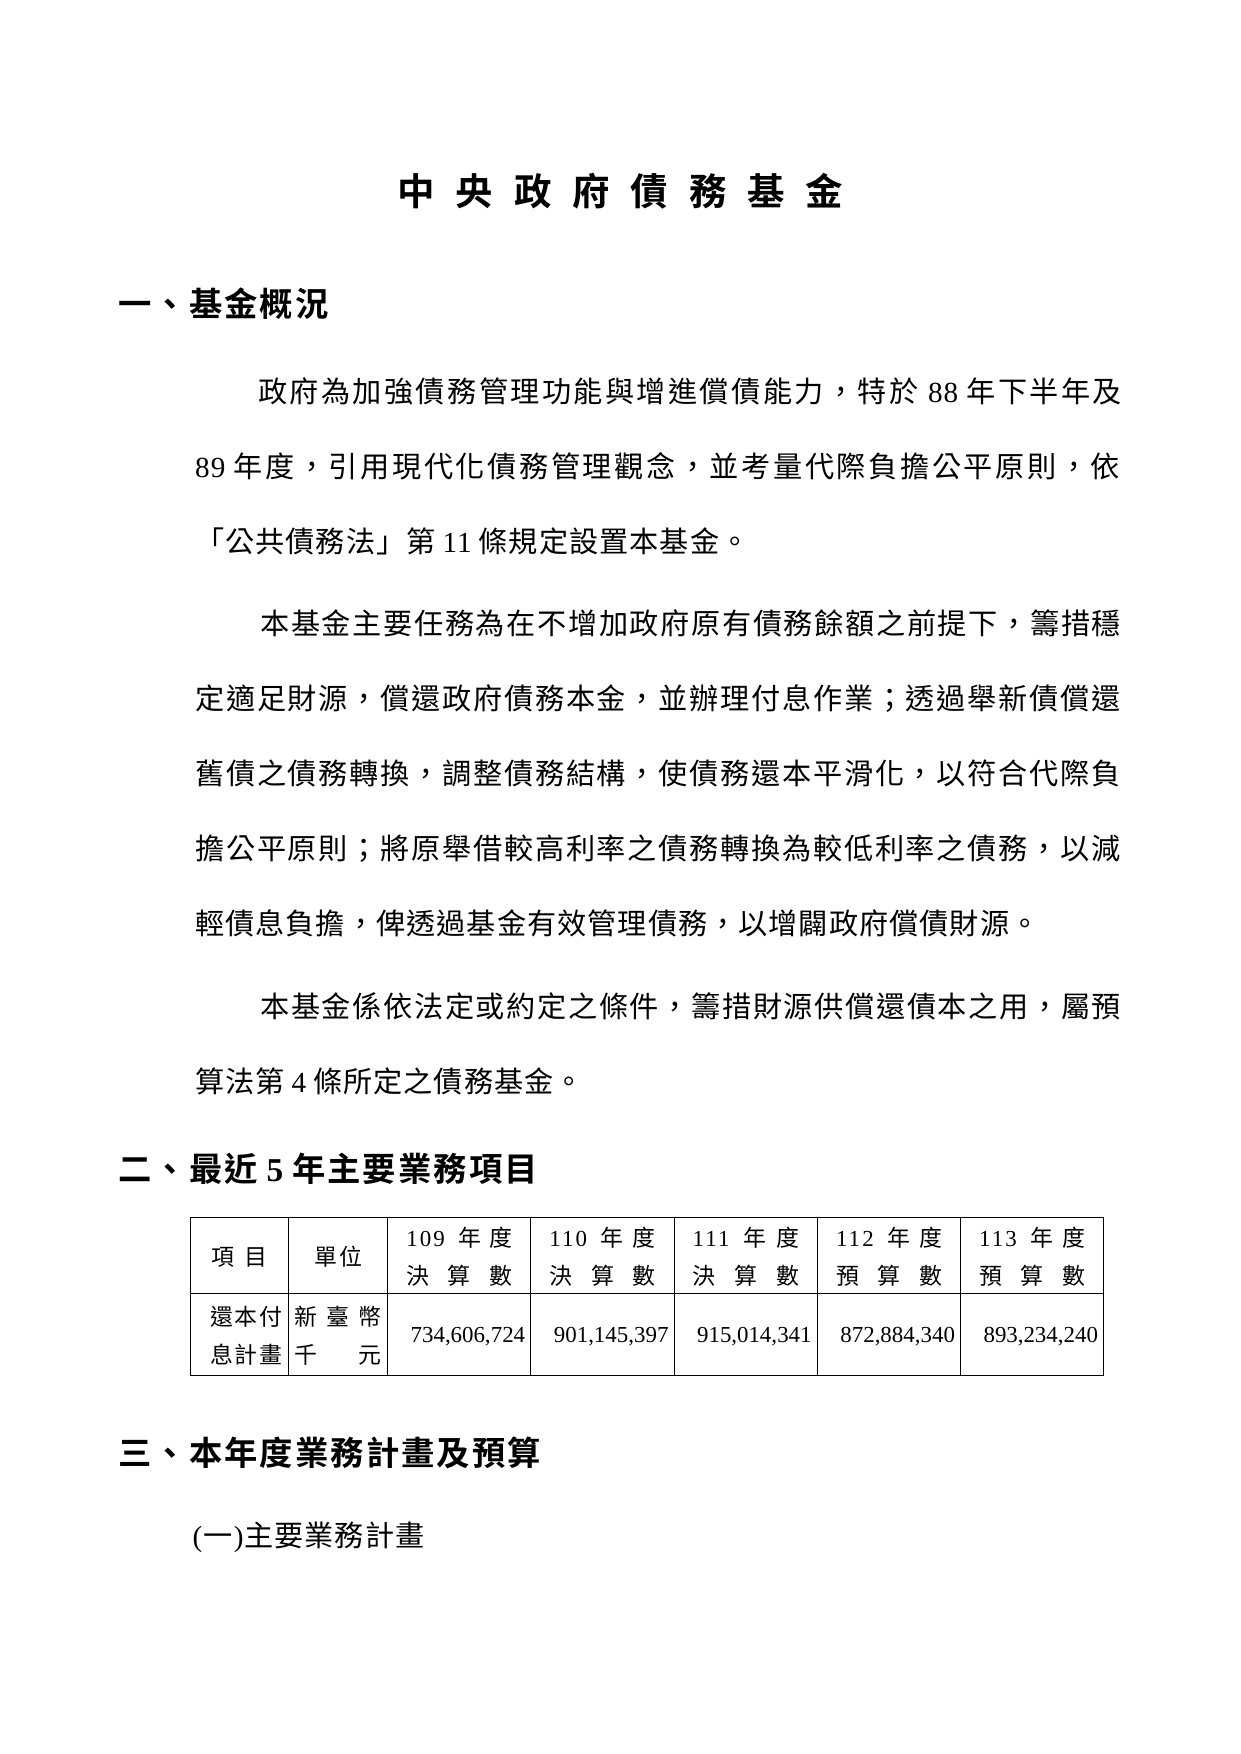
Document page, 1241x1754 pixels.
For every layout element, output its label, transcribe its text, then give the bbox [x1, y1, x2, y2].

text 本基金主要任務為在不增加政府原有債務餘額之前提下，籌措穩定適足財源，償還政府債務本金，並辦理付息作業；透過舉新債償還舊債之債務轉換，調整債務結構，使債務還本平滑化，以符合代際負擔公平原則；將原舉借較高利率之債務轉換為較低利率之債務，以減輕債息負擔，俾透過基金有效管理債務，以增闢政府償債財源。 [195, 584, 1122, 959]
table_cell 734,606,724 [388, 1294, 530, 1375]
table_header 113年度 預算數 [961, 1218, 1103, 1293]
subtitle 一、基金概況 [118, 264, 1122, 339]
table_cell 還本付息計畫 [191, 1294, 288, 1375]
table_header 單位 [289, 1218, 387, 1293]
table_cell 901,145,397 [531, 1294, 674, 1375]
table_cell 872,884,340 [818, 1294, 960, 1375]
text (一)主要業務計畫 [192, 1496, 1122, 1571]
table_header 109年度 決算數 [388, 1218, 530, 1293]
table_cell 新臺幣 千元 [289, 1294, 387, 1375]
table_header 112年度 預算數 [818, 1218, 960, 1293]
table_header 111年度 決算數 [675, 1218, 817, 1293]
text 本基金係依法定或約定之條件，籌措財源供償還債本之用，屬預算法第4條所定之債務基金。 [195, 967, 1122, 1117]
table_header 項 目 [191, 1218, 288, 1293]
text 中央政府債務基金 [118, 152, 1122, 227]
table_cell 915,014,341 [675, 1294, 817, 1375]
table_cell 893,234,240 [961, 1294, 1103, 1375]
subtitle 二、最近5年主要業務項目 [118, 1129, 1122, 1204]
text 政府為加強債務管理功能與增進償債能力，特於88年下半年及89年度，引用現代化債務管理觀念，並考量代際負擔公平原則，依「公共債務法」第11條規定設置本基金。 [195, 352, 1122, 577]
text 三、本年度業務計畫及預算 [118, 1413, 1122, 1488]
table_header 110年度 決算數 [531, 1218, 674, 1293]
